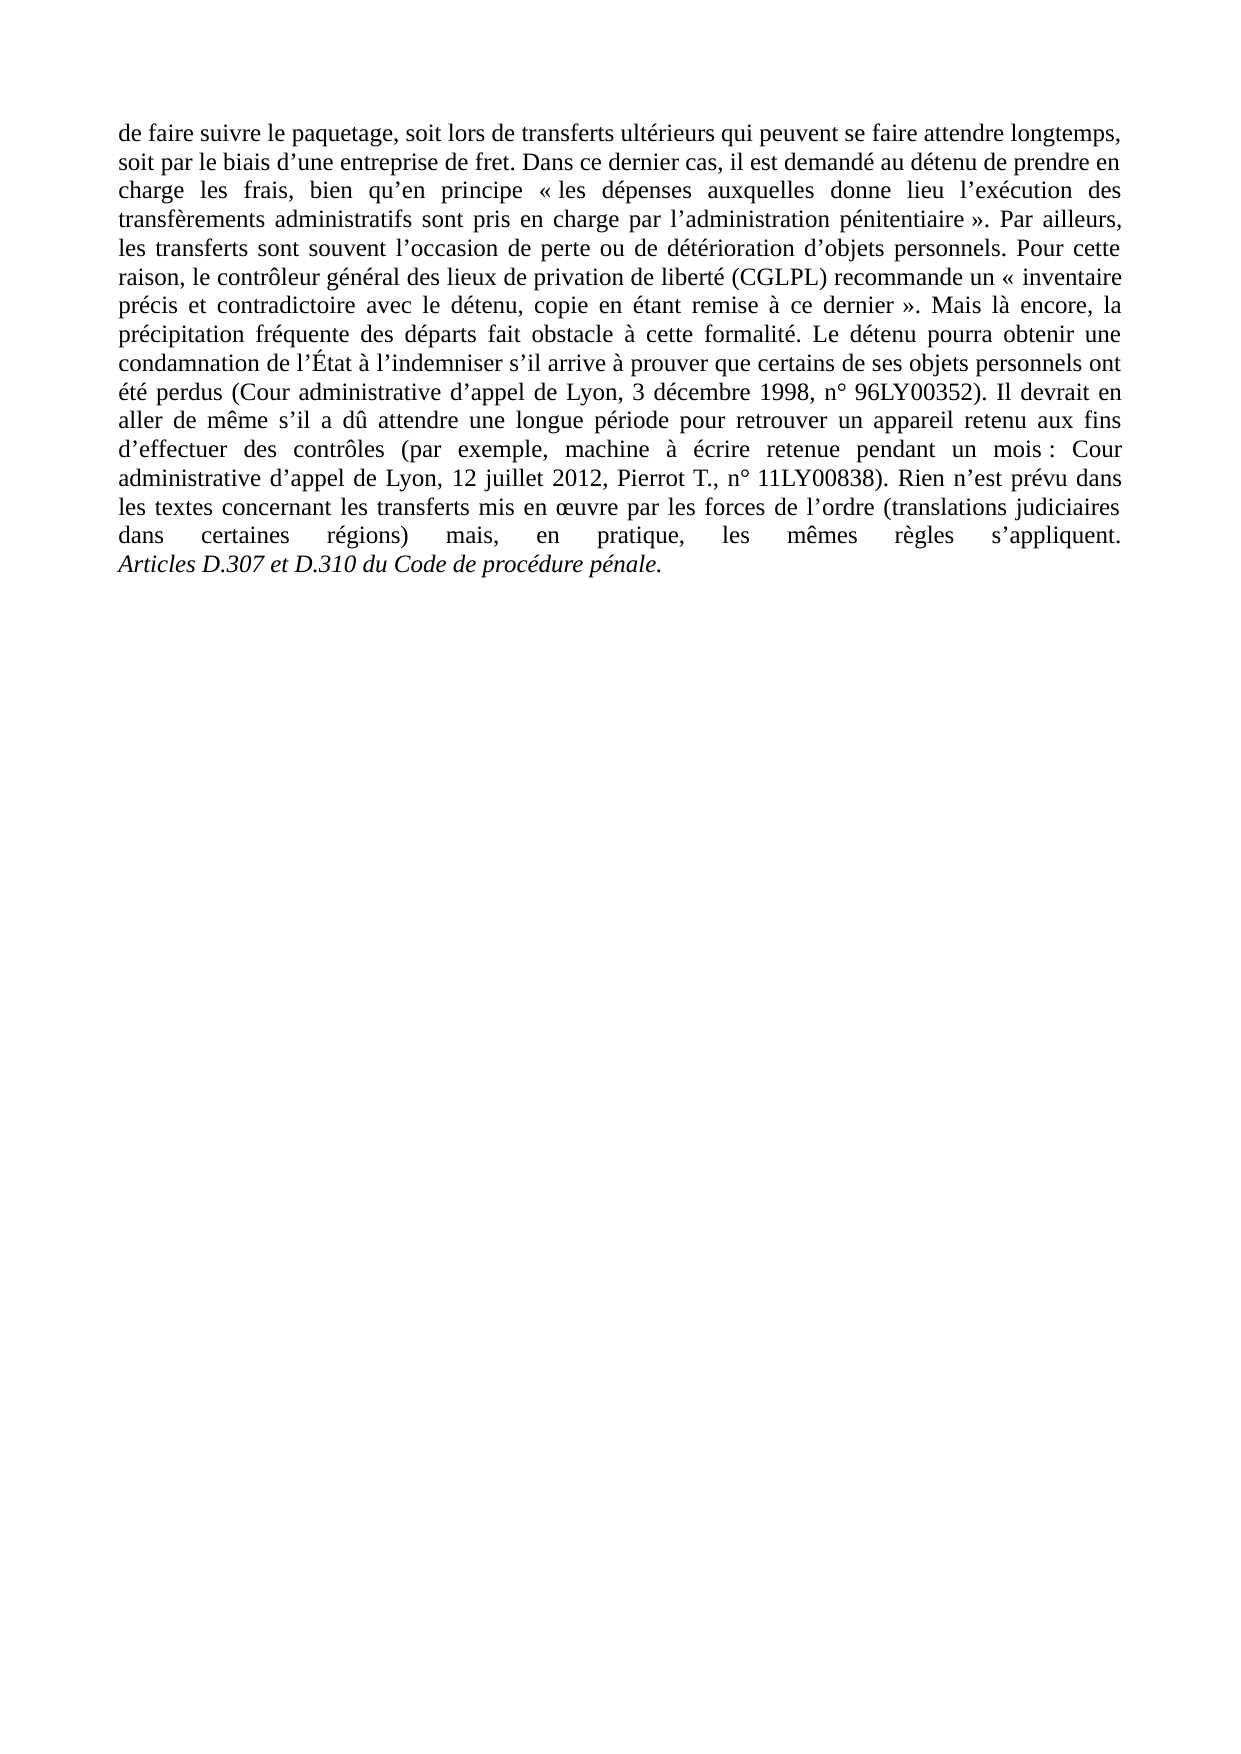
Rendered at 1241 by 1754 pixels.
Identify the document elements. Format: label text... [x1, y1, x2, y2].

text de faire suivre le paquetage, soit lors de transferts ultérieurs qui peuvent se faire attendre longtemps, soit par le biais d’une entreprise de fret. Dans ce dernier cas, il est demandé au détenu de prendre en charge les frais, bien qu’en principe « les dépenses auxquelles donne lieu l’exécution des transfèrements administratifs sont pris en charge par l’administration pénitentiaire ». Par ailleurs, les transferts sont souvent l’occasion de perte ou de détérioration d’objets personnels. Pour cette raison, le contrôleur général des lieux de privation de liberté (CGLPL) recommande un « inventaire précis et contradictoire avec le détenu, copie en étant remise à ce dernier ». Mais là encore, la précipitation fréquente des départs fait obstacle à cette formalité. Le détenu pourra obtenir une condamnation de l’État à l’indemniser s’il arrive à prouver que certains de ses objets personnels ont été perdus (Cour administrative d’appel de Lyon, 3 décembre 1998, n° 96LY00352). Il devrait en aller de même s’il a dû attendre une longue période pour retrouver un appareil retenu aux fins d’effectuer des contrôles (par exemple, machine à écrire retenue pendant un mois : Cour administrative d’appel de Lyon, 12 juillet 2012, Pierrot T., n° 11LY00838). Rien n’est prévu dans les textes concernant les transferts mis en œuvre par les forces de l’ordre (translations judiciaires dans certaines régions) mais, en pratique, les mêmes règles s’appliquent. Articles D.307 et D.310 du Code de procédure pénale. [118, 118, 1122, 578]
